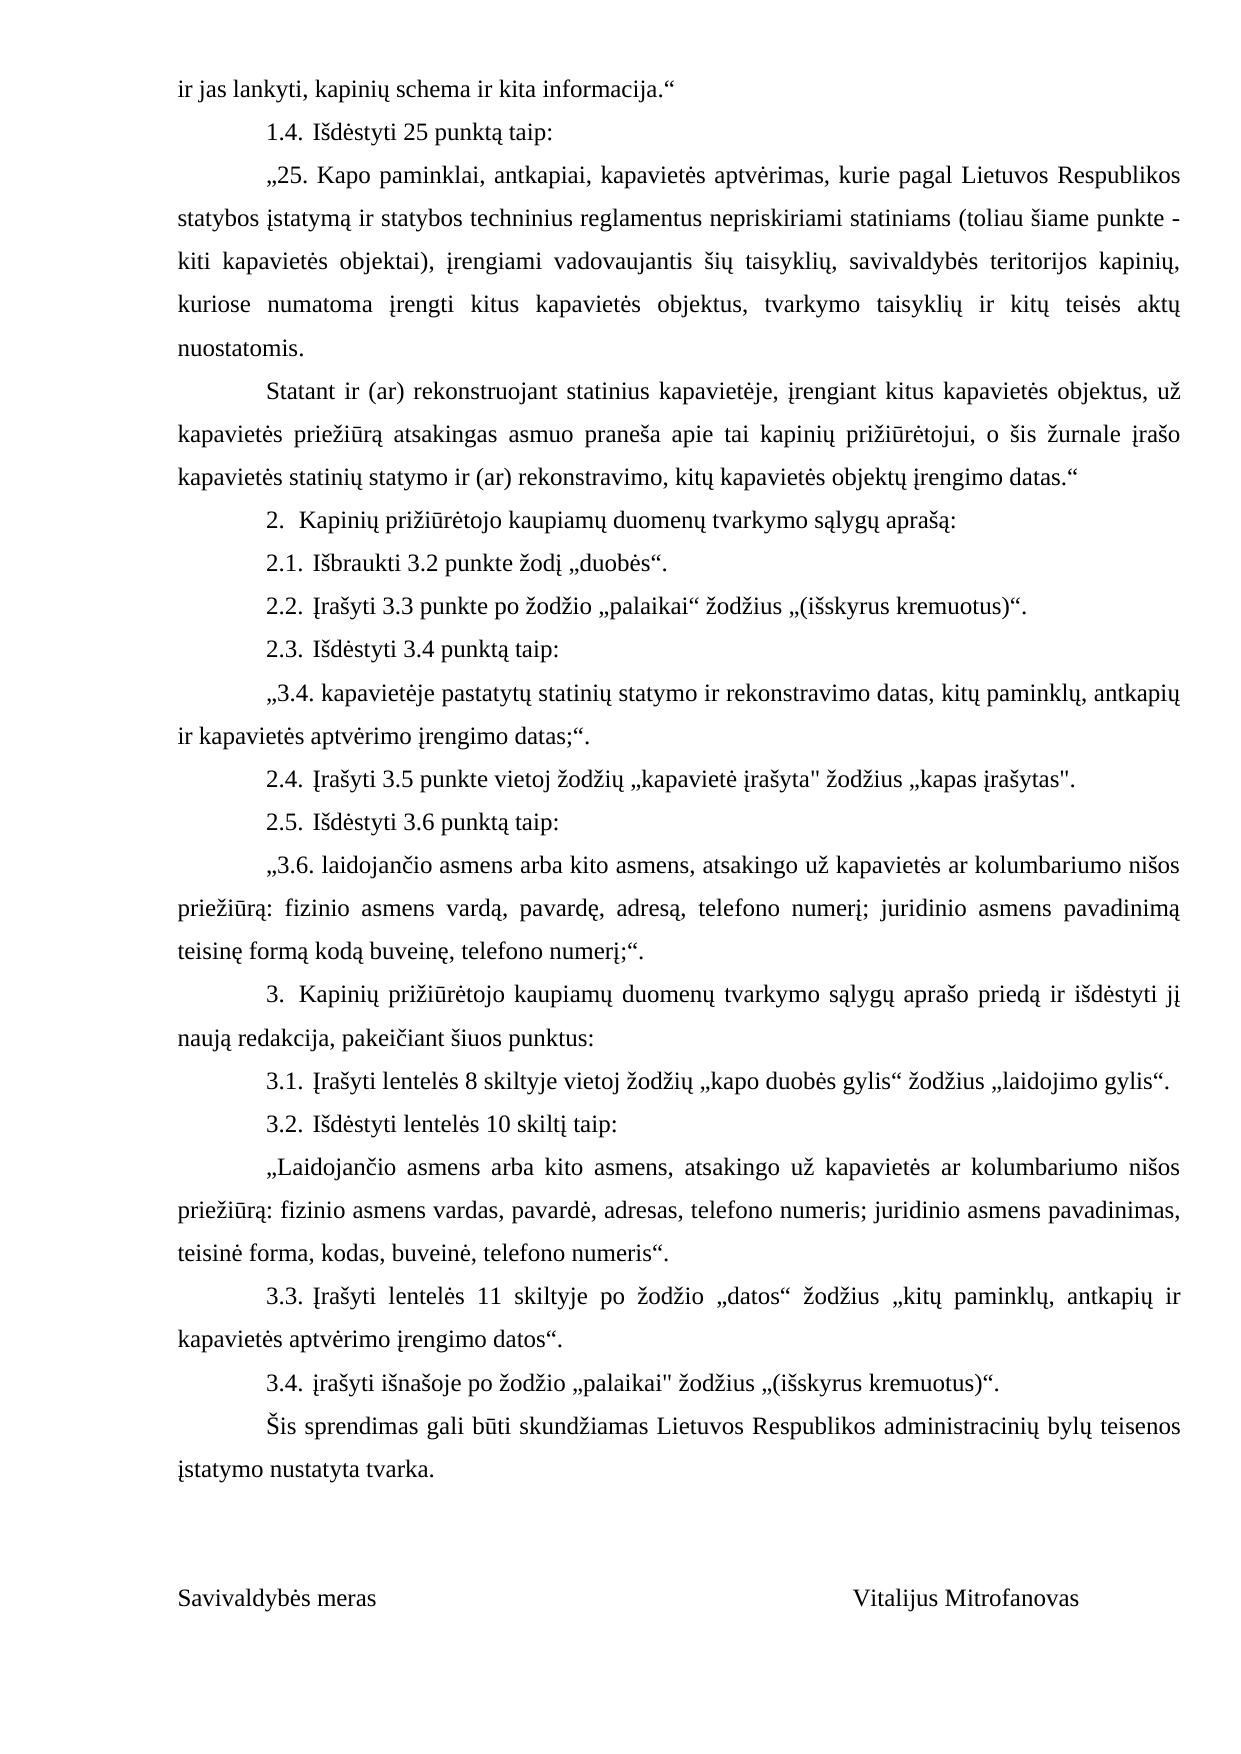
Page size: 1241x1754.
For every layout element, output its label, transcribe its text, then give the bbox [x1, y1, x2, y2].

text ir jas lankyti, kapinių schema ir kita informacija.“ [177, 74, 1181, 103]
text 1.4. Išdėstyti 25 punktą taip: [177, 117, 1181, 146]
text 2.1. Išbraukti 3.2 punkte žodį „duobės“. [177, 548, 1181, 577]
text 3.2. Išdėstyti lentelės 10 skiltį taip: [177, 1109, 1181, 1138]
text 2.2. Įrašyti 3.3 punkte po žodžio „palaikai“ žodžius „(išskyrus kremuotus)“. [177, 591, 1181, 620]
text 3.3. Įrašyti lentelės 11 skiltyje po žodžio „datos“ žodžius „kitų paminklų, antkapių ir kapavietės aptvėrimo įrengimo datos“. [177, 1281, 1181, 1353]
text 2.5. Išdėstyti 3.6 punktą taip: [177, 807, 1181, 836]
text 2. Kapinių prižiūrėtojo kaupiamų duomenų tvarkymo sąlygų aprašą: [177, 505, 1181, 534]
text 2.3. Išdėstyti 3.4 punktą taip: [177, 634, 1181, 663]
text 2.4. Įrašyti 3.5 punkte vietoj žodžių „kapavietė įrašyta" žodžius „kapas įrašytas". [177, 764, 1181, 793]
text „3.4. kapavietėje pastatytų statinių statymo ir rekonstravimo datas, kitų paminklų, antkapių ir kapavietės aptvėrimo įrengimo datas;“. [177, 678, 1181, 749]
text Statant ir (ar) rekonstruojant statinius kapavietėje, įrengiant kitus kapavietės objektus, už kapavietės priežiūrą atsakingas asmuo praneša apie tai kapinių prižiūrėtojui, o šis žurnale įrašo kapavietės statinių statymo ir (ar) rekonstravimo, kitų kapavietės objektų įrengimo datas.“ [177, 376, 1181, 491]
text 3.4. įrašyti išnašoje po žodžio „palaikai" žodžius „(išskyrus kremuotus)“. [177, 1368, 1181, 1396]
text Šis sprendimas gali būti skundžiamas Lietuvos Respublikos administracinių bylų teisenos įstatymo nustatyta tvarka. [177, 1411, 1181, 1483]
text 3. Kapinių prižiūrėtojo kaupiamų duomenų tvarkymo sąlygų aprašo priedą ir išdėstyti jį naują redakcija, pakeičiant šiuos punktus: [177, 979, 1181, 1051]
text „Laidojančio asmens arba kito asmens, atsakingo už kapavietės ar kolumbariumo nišos priežiūrą: fizinio asmens vardas, pavardė, adresas, telefono numeris; juridinio asmens pavadinimas, teisinė forma, kodas, buveinė, telefono numeris“. [177, 1152, 1181, 1267]
text „25. Kapo paminklai, antkapiai, kapavietės aptvėrimas, kurie pagal Lietuvos Respublikos statybos įstatymą ir statybos techninius reglamentus nepriskiriami statiniams (toliau šiame punkte - kiti kapavietės objektai), įrengiami vadovaujantis šių taisyklių, savivaldybės teritorijos kapinių, kuriose numatoma įrengti kitus kapavietės objektus, tvarkymo taisyklių ir kitų teisės aktų nuostatomis. [177, 160, 1181, 361]
text Savivaldybės meras Vitalijus Mitrofanovas [177, 1583, 1181, 1612]
text 3.1. Įrašyti lentelės 8 skiltyje vietoj žodžių „kapo duobės gylis“ žodžius „laidojimo gylis“. [177, 1066, 1181, 1094]
text „3.6. laidojančio asmens arba kito asmens, atsakingo už kapavietės ar kolumbariumo nišos priežiūrą: fizinio asmens vardą, pavardę, adresą, telefono numerį; juridinio asmens pavadinimą teisinę formą kodą buveinę, telefono numerį;“. [177, 850, 1181, 965]
